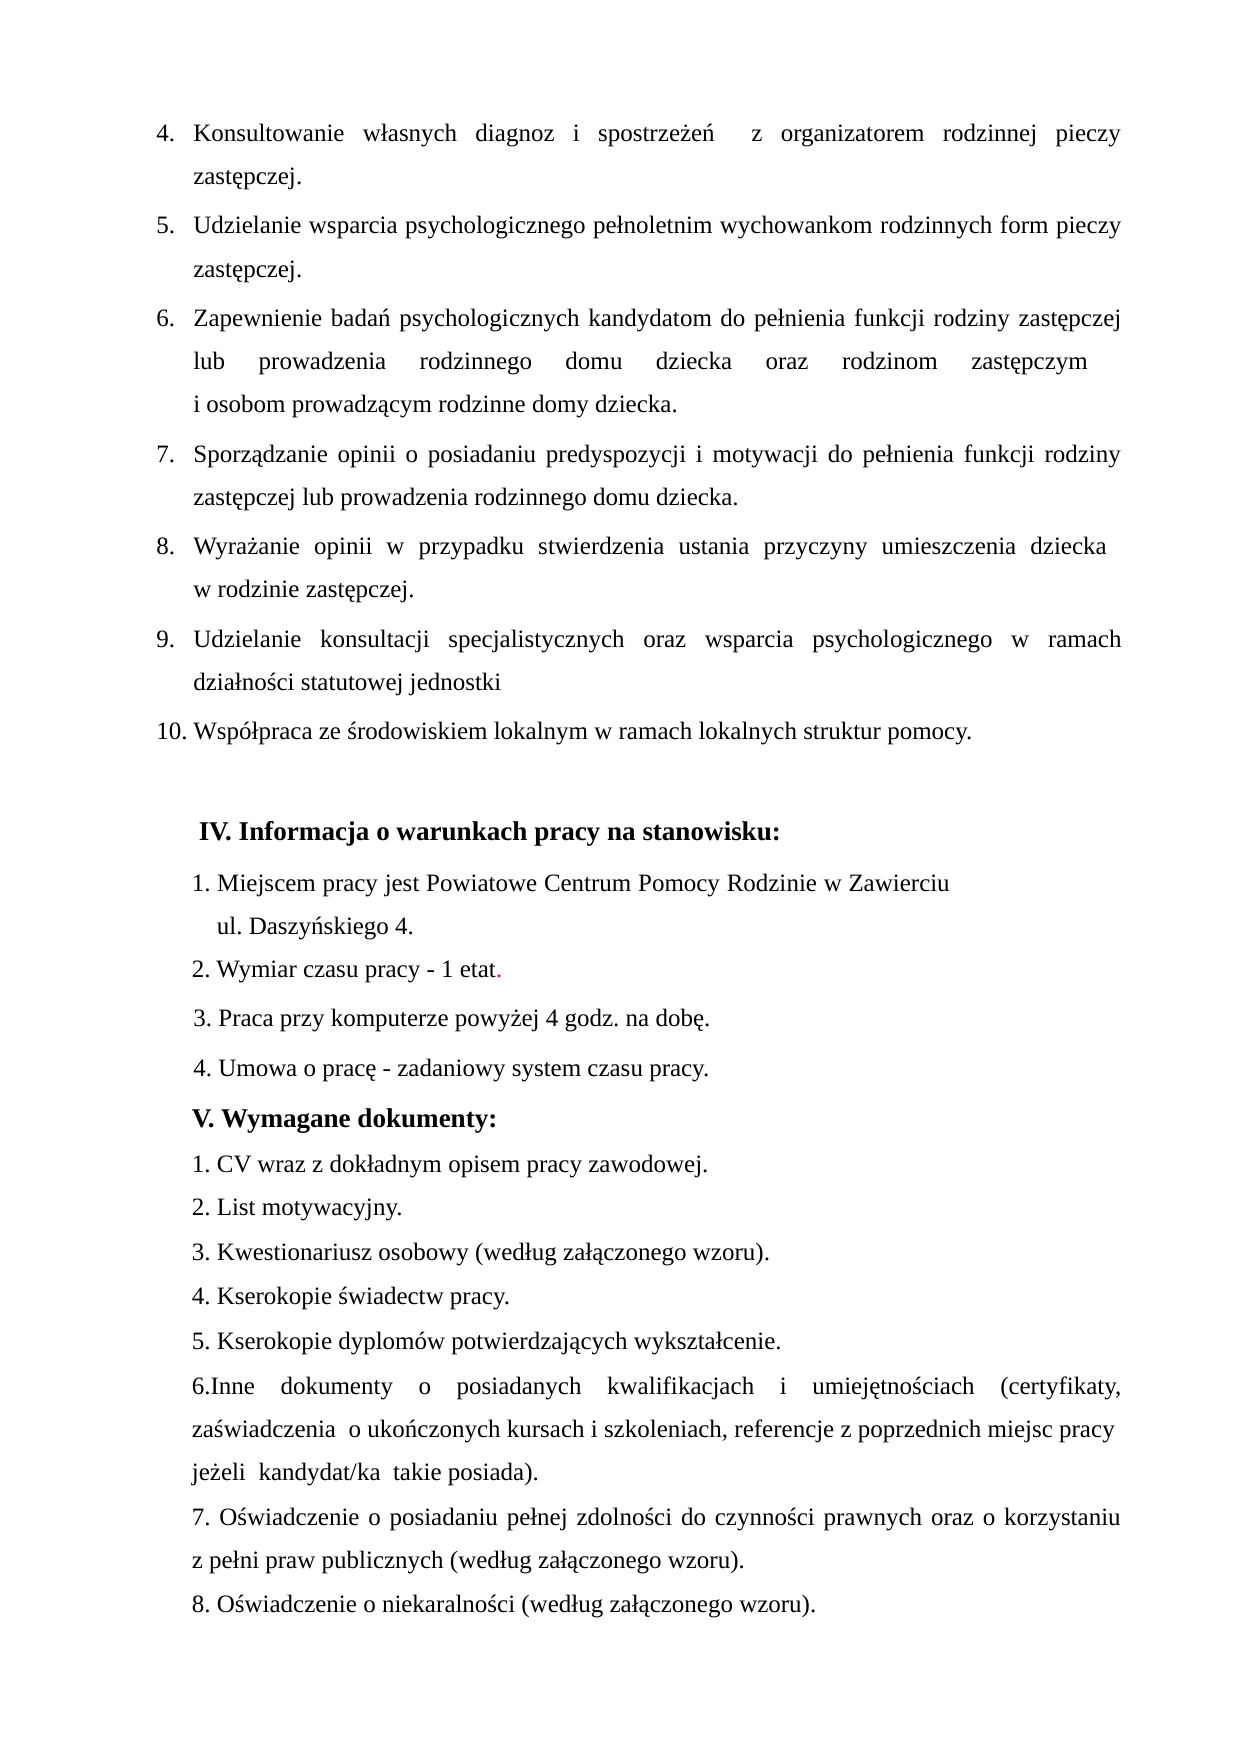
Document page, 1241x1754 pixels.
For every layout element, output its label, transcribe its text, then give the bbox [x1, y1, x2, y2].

list Udzielanie wsparcia psychologicznego pełnoletnim wychowankom rodzinnych form pieczy zastępczej. [156, 211, 1122, 282]
text 6.Inne dokumenty o posiadanych kwalifikacjach i umiejętnościach (certyfikaty, zaświadczenia o ukończonych kursach i szkoleniach, referencje z poprzednich miejsc pracy jeżeli kandydat/ka takie posiada). [118, 1371, 1122, 1486]
list Udzielanie konsultacji specjalistycznych oraz wsparcia psychologicznego w ramach działności statutowej jednostki [156, 624, 1122, 696]
text 8. Oświadczenie o niekaralności (według załączonego wzoru). [118, 1589, 1122, 1618]
text 1. Miejscem pracy jest Powiatowe Centrum Pomocy Rodzinie w Zawierciu ul. Daszyńskiego 4. [118, 868, 1122, 940]
list Wyrażanie opinii w przypadku stwierdzenia ustania przyczyny umieszczenia dziecka w rodzinie zastępczej. [156, 531, 1122, 603]
text 7. Oświadczenie o posiadaniu pełnej zdolności do czynności prawnych oraz o korzystaniu z pełni praw publicznych (według załączonego wzoru). [118, 1502, 1122, 1574]
list Sporządzanie opinii o posiadaniu predyspozycji i motywacji do pełnienia funkcji rodziny zastępczej lub prowadzenia rodzinnego domu dziecka. [156, 439, 1122, 511]
list Współpraca ze środowiskiem lokalnym w ramach lokalnych struktur pomocy. [156, 716, 1122, 745]
text 3. Praca przy komputerze powyżej 4 godz. na dobę. [118, 1003, 1122, 1032]
text 3. Kwestionariusz osobowy (według załączonego wzoru). [118, 1237, 1122, 1266]
text 2. List motywacyjny. [118, 1192, 1122, 1221]
text 5. Kserokopie dyplomów potwierdzających wykształcenie. [118, 1326, 1122, 1355]
list Zapewnienie badań psychologicznych kandydatom do pełnienia funkcji rodziny zastępczej lub prowadzenia rodzinnego domu dziecka oraz rodzinom zastępczym i osobom prowadzącym rodzinne domy dziecka. [156, 303, 1122, 418]
list Konsultowanie własnych diagnoz i spostrzeżeń z organizatorem rodzinnej pieczy zastępczej. [156, 118, 1122, 190]
text 2. Wymiar czasu pracy - 1 etat. [118, 954, 1122, 983]
text IV. Informacja o warunkach pracy na stanowisku: [118, 815, 1122, 846]
text 1. CV wraz z dokładnym opisem pracy zawodowej. [118, 1149, 1122, 1178]
text 4. Kserokopie świadectw pracy. [118, 1281, 1122, 1310]
text 4. Umowa o pracę - zadaniowy system czasu pracy. [118, 1053, 1122, 1082]
text V. Wymagane dokumenty: [118, 1102, 1122, 1133]
